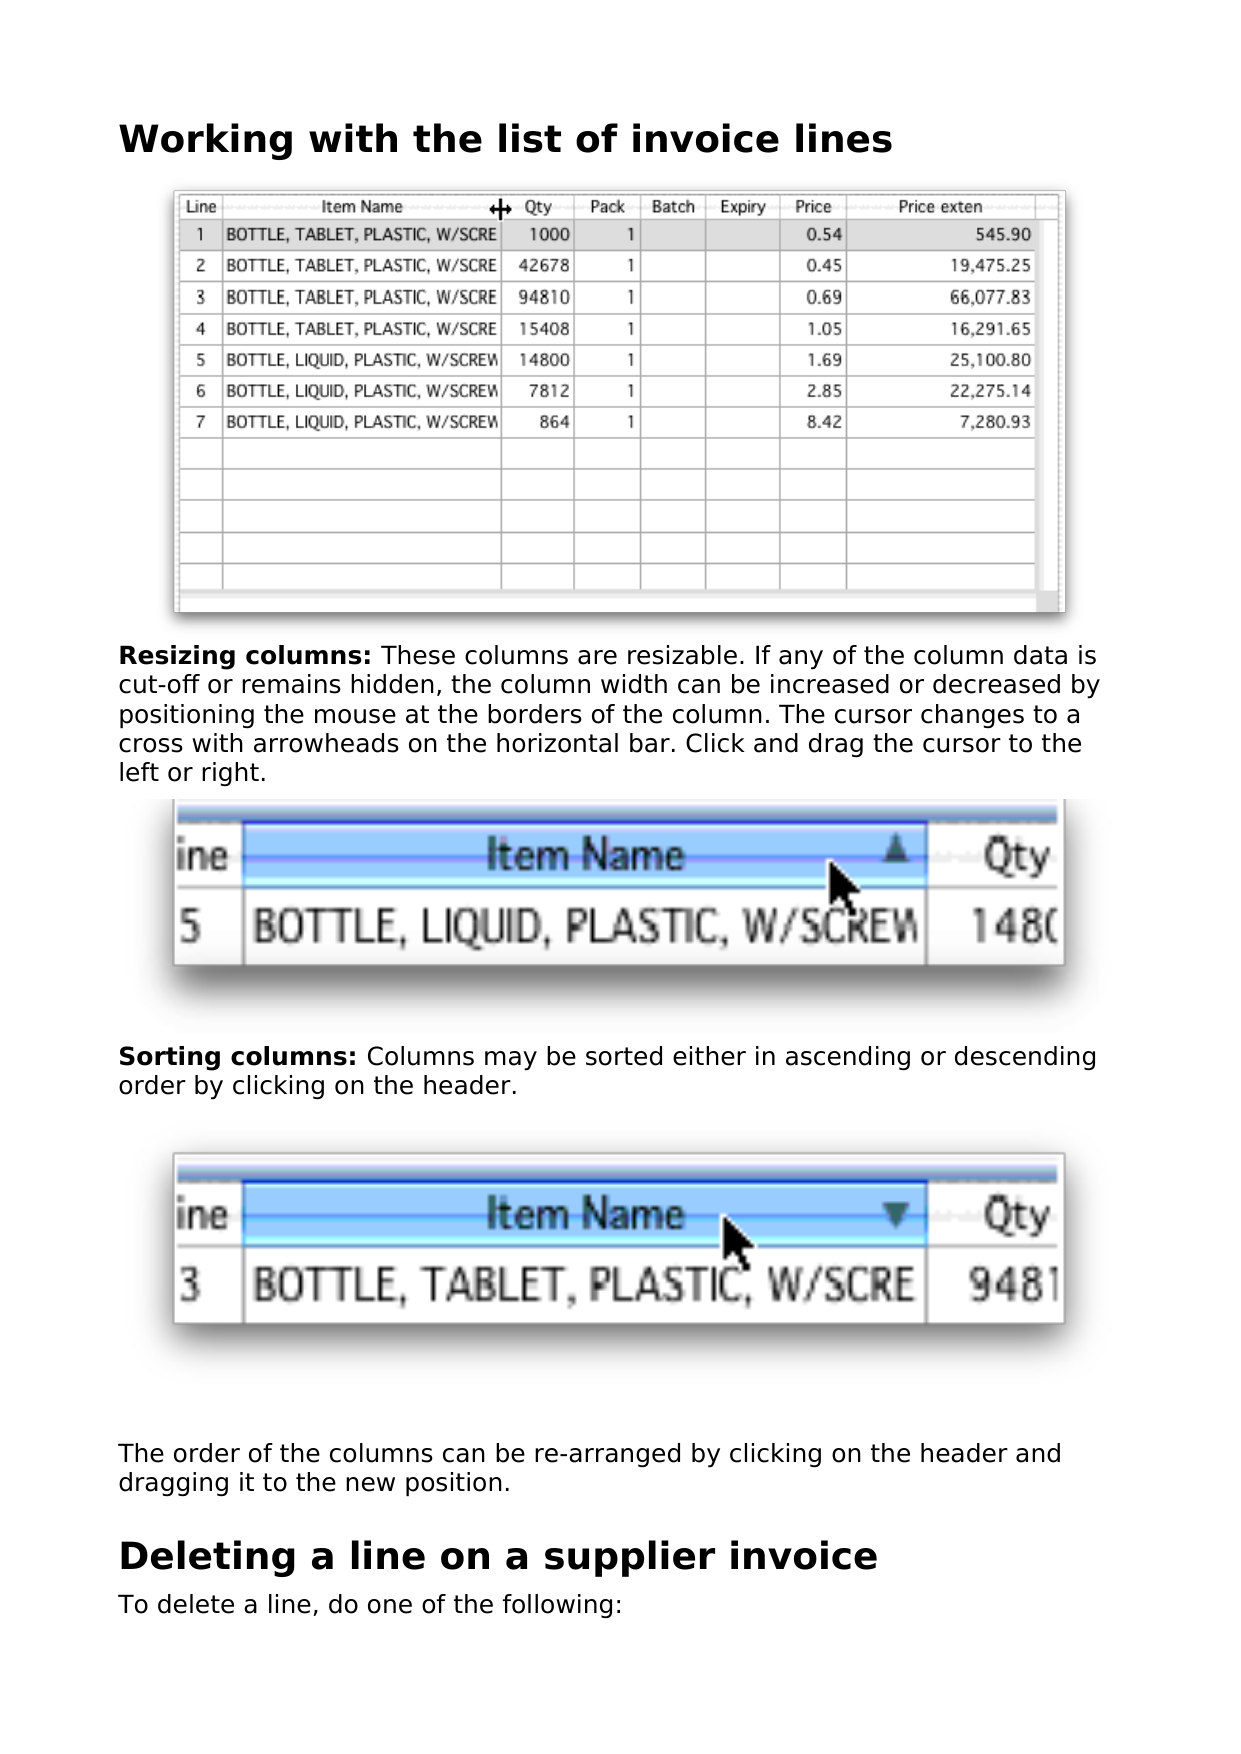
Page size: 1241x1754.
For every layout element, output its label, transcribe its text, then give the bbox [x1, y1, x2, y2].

picture [151, 174, 1089, 642]
picture [118, 799, 1123, 1043]
text Resizing columns: These columns are resizable. If any of the column data is cut-off or remains hidden, the column width can be increased or decreased by positioning the mouse at the borders of the column. The cursor changes to a cross with arrowheads on the horizontal bar. Click and drag the cursor to the left or right. [118, 174, 1122, 787]
picture [118, 1113, 1123, 1397]
subtitle Working with the list of invoice lines [118, 118, 1122, 162]
text Sorting columns: Columns may be sorted either in ascending or descending order by clicking on the header. [118, 1043, 1122, 1101]
text To delete a line, do one of the following: [118, 1591, 1122, 1620]
subtitle Deleting a line on a supplier invoice [118, 1534, 1122, 1578]
text The order of the columns can be re-arranged by clicking on the header and dragging it to the new position. [118, 1439, 1122, 1497]
